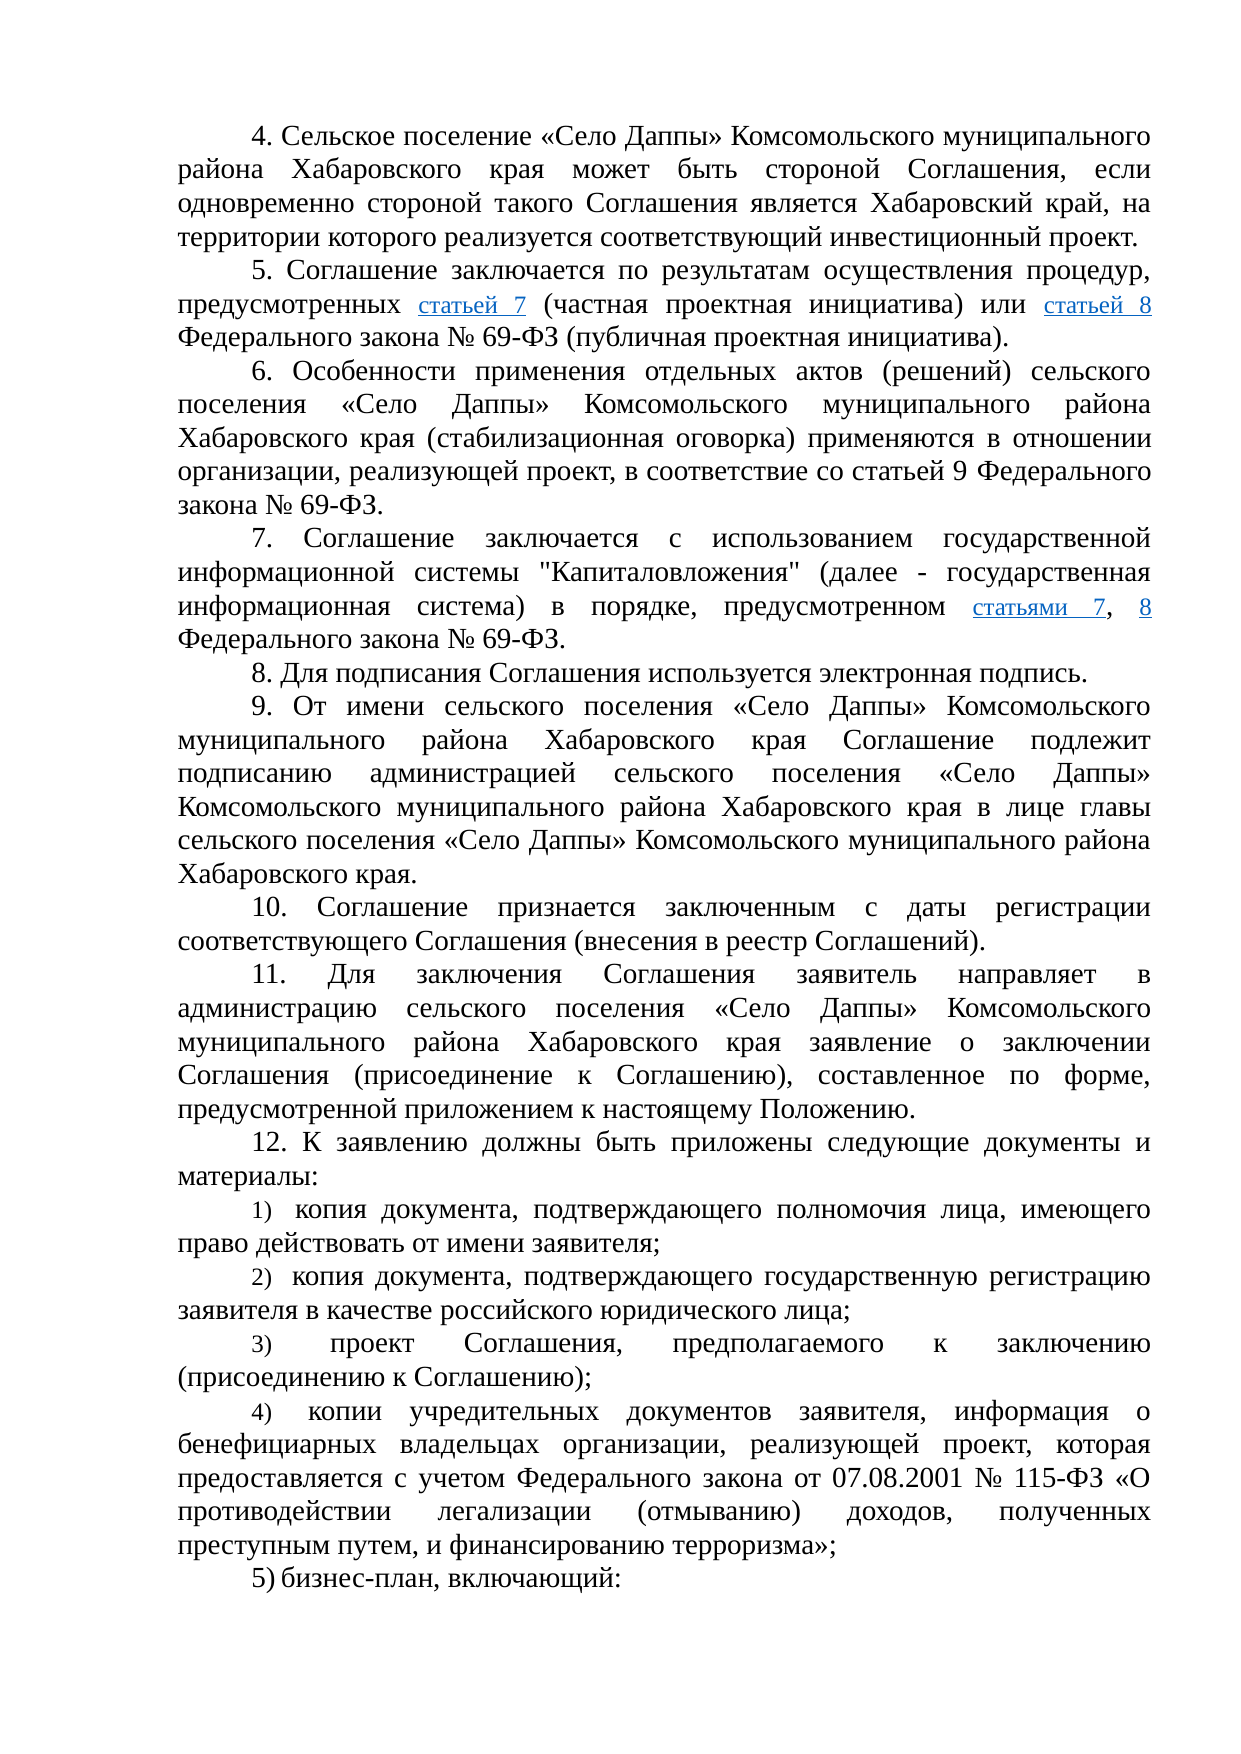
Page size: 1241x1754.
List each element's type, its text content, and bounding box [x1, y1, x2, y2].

text 7. Соглашение заключается с использованием государственной информационной системы "Капиталовложения" (далее - государственная информационная система) в порядке, предусмотренном статьями 7, 8 Федерального закона № 69-ФЗ. [177, 521, 1152, 655]
list копии учредительных документов заявителя, информация о бенефициарных владельцах организации, реализующей проект, которая предоставляется с учетом Федерального закона от 07.08.2001 № 115-ФЗ «О противодействии легализации (отмыванию) доходов, полученных преступным путем, и финансированию терроризма»; [177, 1393, 1152, 1560]
list проект Соглашения, предполагаемого к заключению (присоединению к Соглашению); [177, 1326, 1152, 1393]
text 8. Для подписания Соглашения используется электронная подпись. [177, 655, 1152, 688]
text 4. Сельское поселение «Село Даппы» Комсомольского муниципального района Хабаровского края может быть стороной Соглашения, если одновременно стороной такого Соглашения является Хабаровский край, на территории которого реализуется соответствующий инвестиционный проект. [177, 118, 1152, 252]
text 11. Для заключения Соглашения заявитель направляет в администрацию сельского поселения «Село Даппы» Комсомольского муниципального района Хабаровского края заявление о заключении Соглашения (присоединение к Соглашению), составленное по форме, предусмотренной приложением к настоящему Положению. [177, 957, 1152, 1124]
text 10. Соглашение признается заключенным с даты регистрации соответствующего Соглашения (внесения в реестр Соглашений). [177, 889, 1152, 957]
text 6. Особенности применения отдельных актов (решений) сельского поселения «Село Даппы» Комсомольского муниципального района Хабаровского края (стабилизационная оговорка) применяются в отношении организации, реализующей проект, в соответствие со статьей 9 Федерального закона № 69-ФЗ. [177, 353, 1152, 521]
text 9. От имени сельского поселения «Село Даппы» Комсомольского муниципального района Хабаровского края Соглашение подлежит подписанию администрацией сельского поселения «Село Даппы» Комсомольского муниципального района Хабаровского края в лице главы сельского поселения «Село Даппы» Комсомольского муниципального района Хабаровского края. [177, 688, 1152, 889]
text 12. К заявлению должны быть приложены следующие документы и материалы: [177, 1124, 1152, 1191]
text 5) бизнес-план, включающий: [177, 1560, 1152, 1594]
text 5. Соглашение заключается по результатам осуществления процедур, предусмотренных статьей 7 (частная проектная инициатива) или статьей 8 Федерального закона № 69-ФЗ (публичная проектная инициатива). [177, 252, 1152, 353]
list копия документа, подтверждающего полномочия лица, имеющего право действовать от имени заявителя; [177, 1191, 1152, 1258]
list копия документа, подтверждающего государственную регистрацию заявителя в качестве российского юридического лица; [177, 1258, 1152, 1326]
